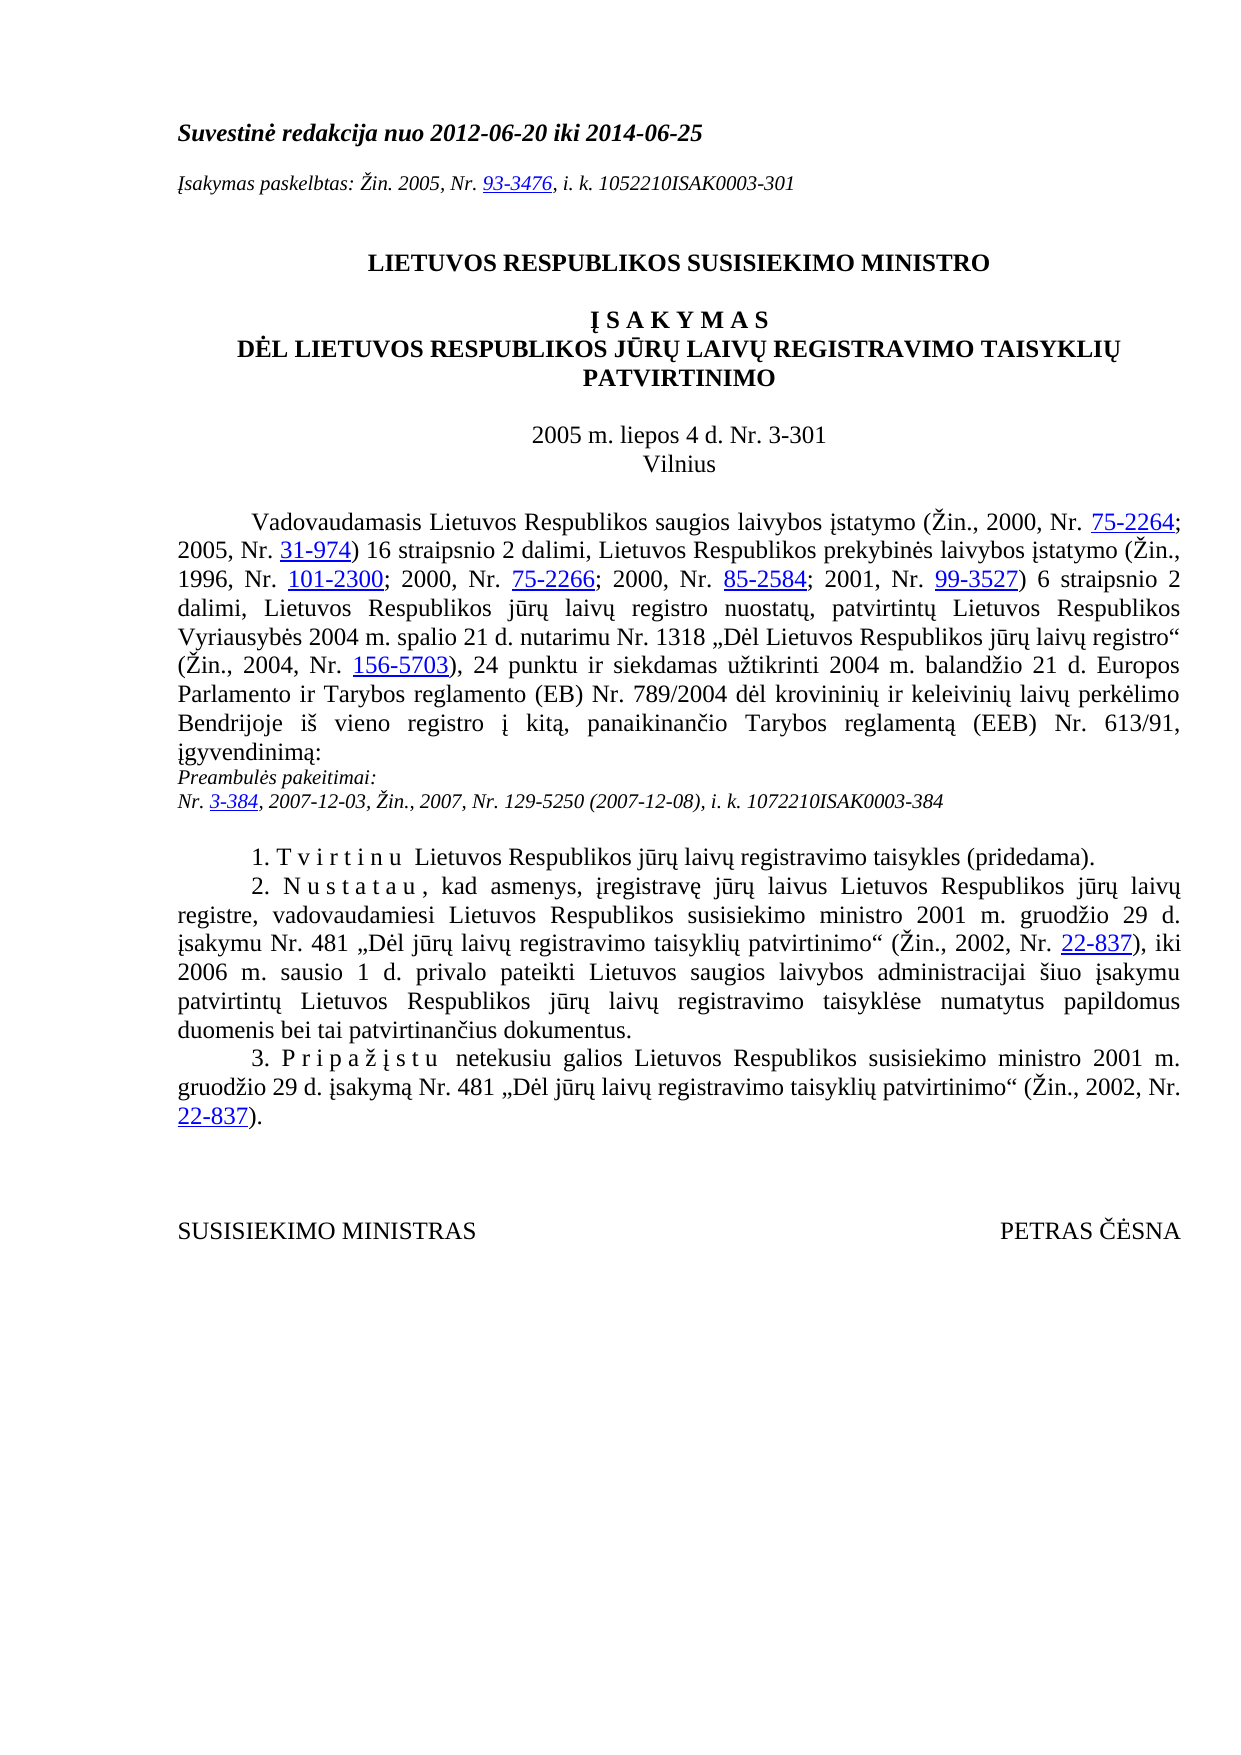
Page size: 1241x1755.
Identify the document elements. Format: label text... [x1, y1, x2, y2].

text 1. Tvirtinu Lietuvos Respublikos jūrų laivų registravimo taisykles (pridedama). [177, 842, 1181, 871]
text LIETUVOS RESPUBLIKOS SUSISIEKIMO MINISTRO [177, 248, 1181, 277]
text 2. Nustatau, kad asmenys, įregistravę jūrų laivus Lietuvos Respublikos jūrų laivų registre, vadovaudamiesi Lietuvos Respublikos susisiekimo ministro 2001 m. gruodžio 29 d. įsakymu Nr. 481 „Dėl jūrų laivų registravimo taisyklių patvirtinimo“ (Žin., 2002, Nr. 22-837), iki 2006 m. sausio 1 d. privalo pateikti Lietuvos saugios laivybos administracijai šiuo įsakymu patvirtintų Lietuvos Respublikos jūrų laivų registravimo taisyklėse numatytus papildomus duomenis bei tai patvirtinančius dokumentus. [177, 871, 1181, 1043]
text Preambulės pakeitimai: [177, 765, 1181, 789]
text 2005 m. liepos 4 d. Nr. 3-301 [177, 420, 1181, 449]
text Įsakymas paskelbtas: Žin. 2005, Nr. 93-3476, i. k. 1052210ISAK0003-301 [177, 171, 1181, 195]
text Suvestinė redakcija nuo 2012-06-20 iki 2014-06-25 [177, 118, 1181, 147]
text Vilnius [177, 449, 1181, 478]
text Į S A K Y M A S [177, 305, 1181, 334]
text Vadovaudamasis Lietuvos Respublikos saugios laivybos įstatymo (Žin., 2000, Nr. 75-2264; 2005, Nr. 31-974) 16 straipsnio 2 dalimi, Lietuvos Respublikos prekybinės laivybos įstatymo (Žin., 1996, Nr. 101-2300; 2000, Nr. 75-2266; 2000, Nr. 85-2584; 2001, Nr. 99-3527) 6 straipsnio 2 dalimi, Lietuvos Respublikos jūrų laivų registro nuostatų, patvirtintų Lietuvos Respublikos Vyriausybės 2004 m. spalio 21 d. nutarimu Nr. 1318 „Dėl Lietuvos Respublikos jūrų laivų registro“ (Žin., 2004, Nr. 156-5703), 24 punktu ir siekdamas užtikrinti 2004 m. balandžio 21 d. Europos Parlamento ir Tarybos reglamento (EB) Nr. 789/2004 dėl krovininių ir keleivinių laivų perkėlimo Bendrijoje iš vieno registro į kitą, panaikinančio Tarybos reglamentą (EEB) Nr. 613/91, įgyvendinimą: [177, 507, 1181, 765]
text SUSISIEKIMO MINISTRAS PETRAS ČĖSNA [177, 1216, 1181, 1245]
text DĖL LIETUVOS RESPUBLIKOS JŪRŲ LAIVŲ REGISTRAVIMO TAISYKLIŲ PATVIRTINIMO [177, 334, 1181, 392]
text 3. Pripažįstu netekusiu galios Lietuvos Respublikos susisiekimo ministro 2001 m. gruodžio 29 d. įsakymą Nr. 481 „Dėl jūrų laivų registravimo taisyklių patvirtinimo“ (Žin., 2002, Nr. 22-837). [177, 1043, 1181, 1130]
text Nr. 3-384, 2007-12-03, Žin., 2007, Nr. 129-5250 (2007-12-08), i. k. 1072210ISAK0003-384 [177, 789, 1181, 813]
